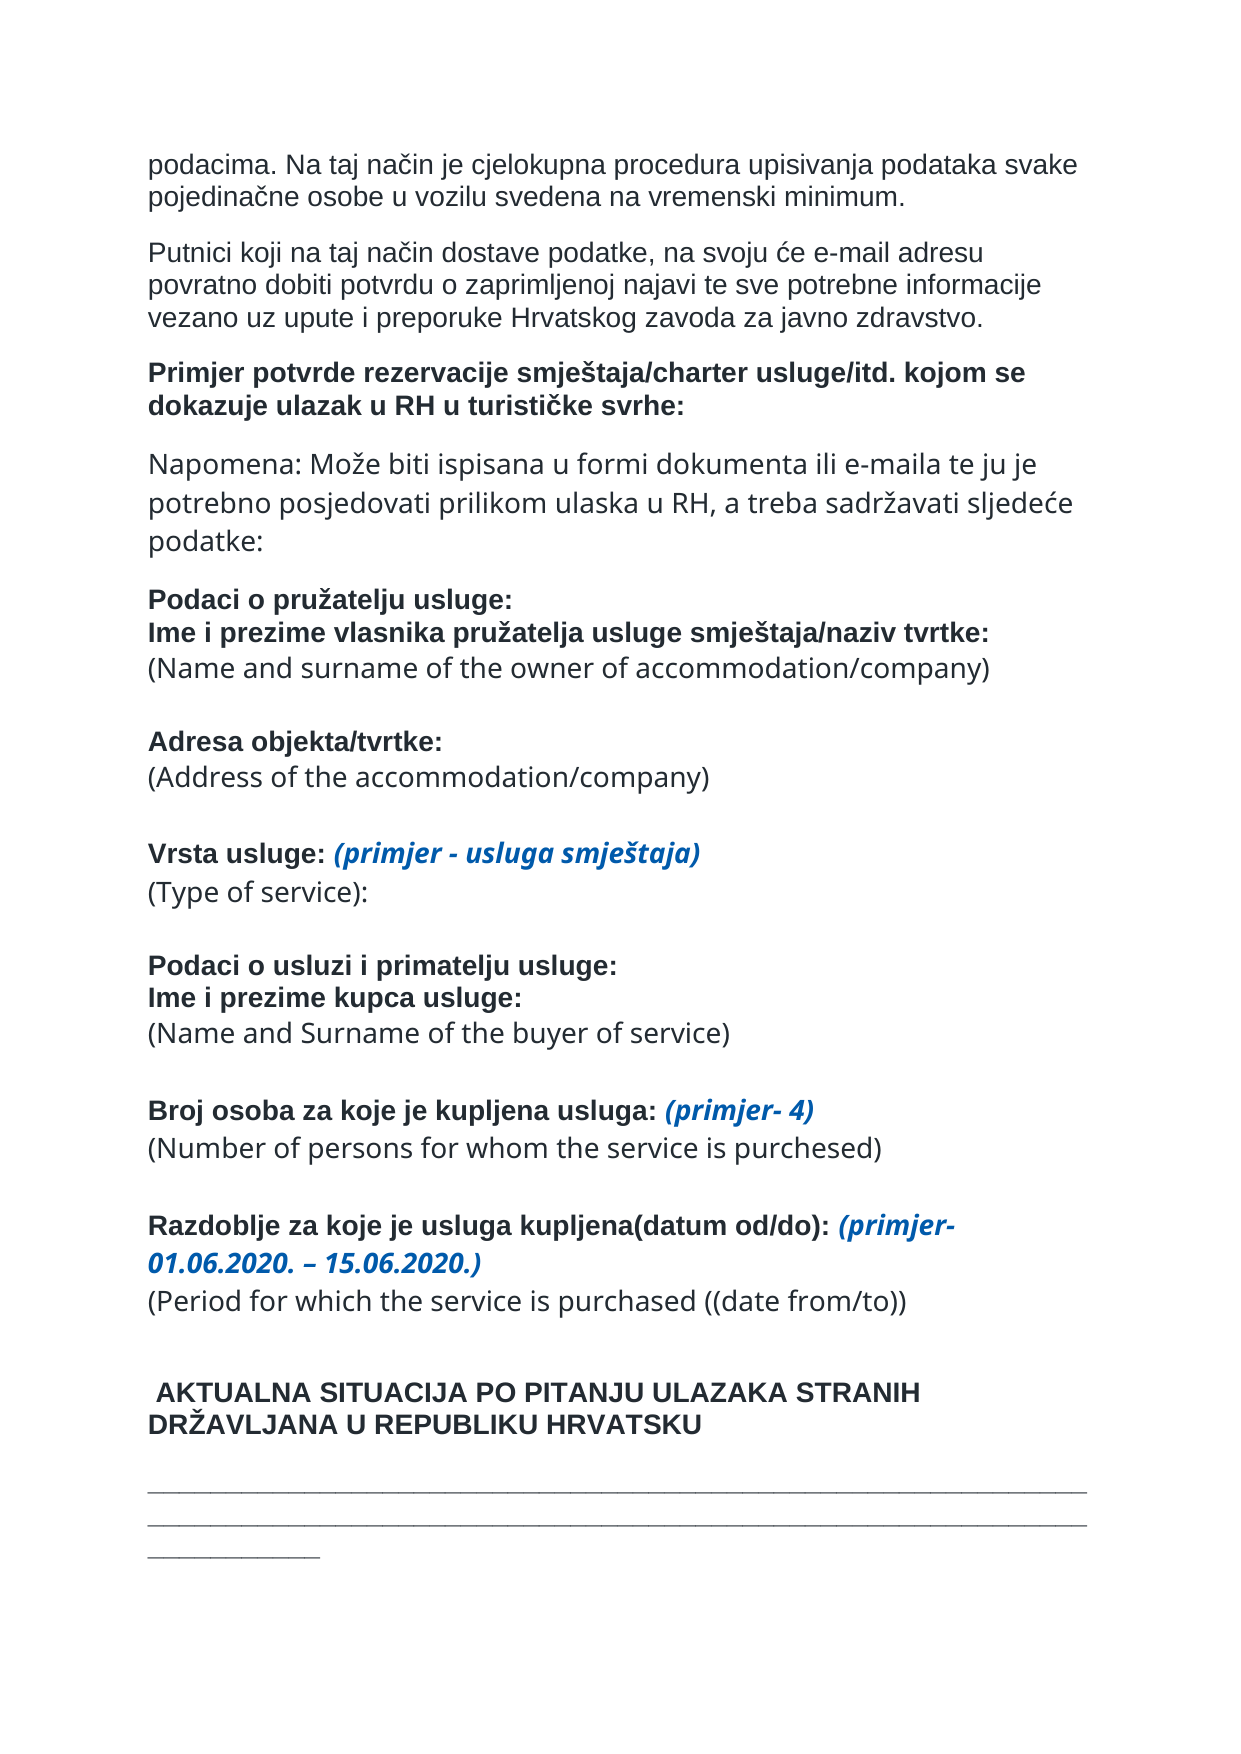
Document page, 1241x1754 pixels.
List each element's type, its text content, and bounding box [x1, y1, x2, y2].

text AKTUALNA SITUACIJA PO PITANJU ULAZAKA STRANIH DRŽAVLJANA U REPUBLIKU HRVATSKU [148, 1376, 1093, 1441]
text Putnici koji na taj način dostave podatke, na svoju će e-mail adresu povratno dobiti potvrdu o zaprimljenoj najavi te sve potrebne informacije vezano uz upute i preporuke Hrvatskog zavoda za javno zdravstvo. [148, 236, 1093, 333]
text podacima. Na taj način je cjelokupna procedura upisivanja podataka svake pojedinačne osobe u vozilu svedena na vremenski minimum. [148, 148, 1093, 212]
text Napomena: Može biti ispisana u formi dokumenta ili e-maila te ju je potrebno posjedovati prilikom ulaska u RH, a treba sadržavati sljedeće podatke: [148, 445, 1093, 560]
text ___________________________________________________________________________________________________________________________________ [148, 1464, 1093, 1561]
text Podaci o pružatelju usluge: Ime i prezime vlasnika pružatelja usluge smještaja/naziv tvrtke: (Name and surname of the owner of accommodation/company) Adresa objekta/tvrtke: (Address of the accommodation/company) Vrsta usluge: (primjer - usluga smještaja) (Type of service): Podaci o usluzi i primatelju usluge: Ime i prezime kupca usluge: (Name and Surname of the buyer of service) Broj osoba za koje je kupljena usluga: (primjer- 4) (Number of persons for whom the service is purchesed) Razdoblje za koje je usluga kupljena(datum od/do): (primjer- 01.06.2020. – 15.06.2020.) (Period for which the service is purchased ((date from/to)) [148, 583, 1093, 1320]
text Primjer potvrde rezervacije smještaja/charter usluge/itd. kojom se dokazuje ulazak u RH u turističke svrhe: [148, 356, 1093, 421]
